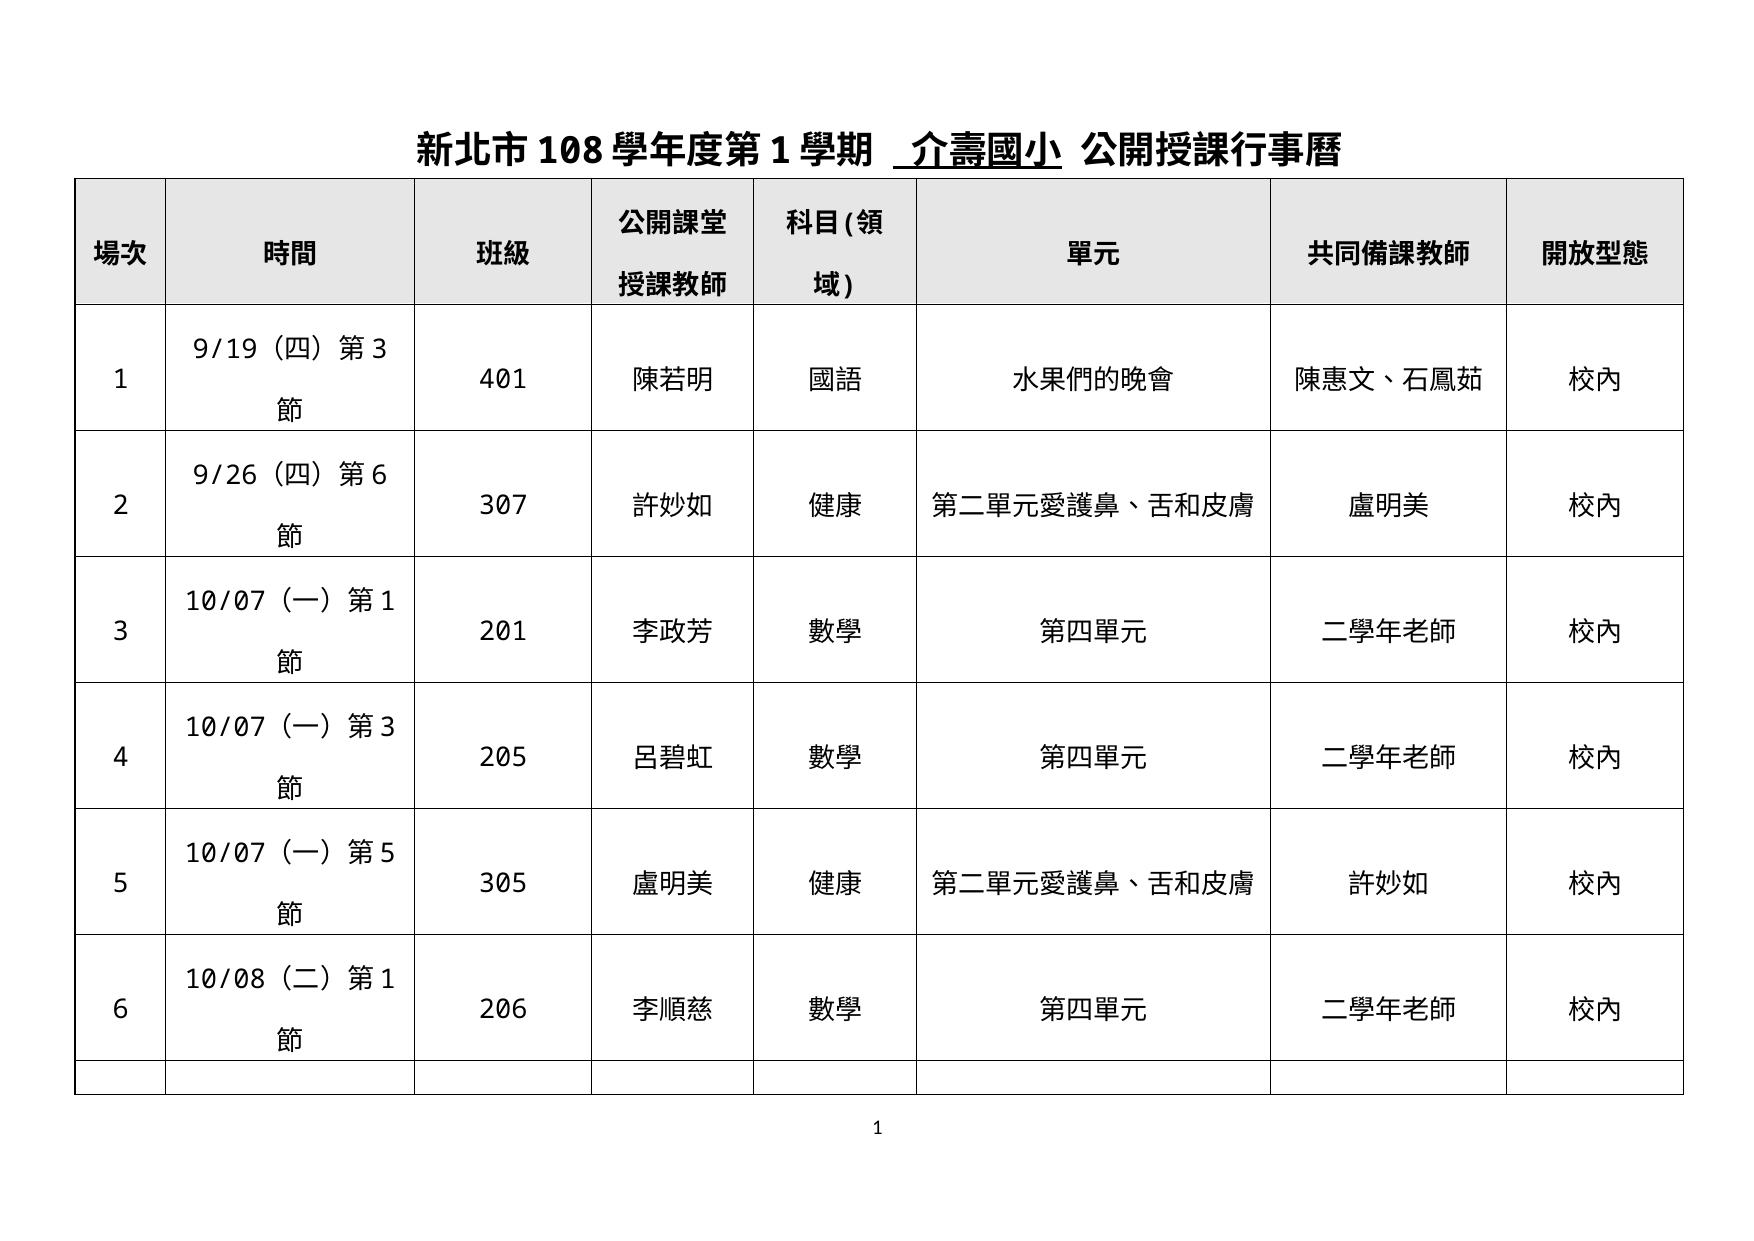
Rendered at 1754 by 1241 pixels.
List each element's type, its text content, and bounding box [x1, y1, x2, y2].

table_cell 班級 [415, 179, 591, 303]
table_cell 共同備課教師 [1271, 179, 1506, 303]
table_cell 許妙如 [592, 431, 753, 556]
table_cell 307 [415, 431, 591, 556]
table_cell 2 [76, 431, 165, 556]
table_cell 第四單元 [917, 935, 1270, 1060]
table_cell 場次 [76, 179, 165, 303]
table_cell 10/07（一）第5節 [166, 809, 414, 934]
table_cell 9/19（四）第3節 [166, 305, 414, 429]
table_cell 校內 [1507, 431, 1683, 556]
table_cell 6 [76, 935, 165, 1060]
table_cell 校內 [1507, 557, 1683, 682]
table_cell 1 [76, 305, 165, 429]
table_cell 10/07（一）第1節 [166, 557, 414, 682]
table_cell 二學年老師 [1271, 935, 1506, 1060]
table_cell 205 [415, 683, 591, 808]
table_cell 公開課堂 授課教師 [592, 179, 753, 303]
table_cell 數學 [754, 557, 916, 682]
table_header 新北市108學年度第1學期 介壽國小 公開授課行事曆 [76, 96, 1683, 177]
table_cell [1271, 1061, 1506, 1094]
table_cell 401 [415, 305, 591, 429]
table_cell 單元 [917, 179, 1270, 303]
table_cell 水果們的晚會 [917, 305, 1270, 429]
table_cell [592, 1061, 753, 1094]
table_cell 國語 [754, 305, 916, 429]
table_cell 10/08（二）第1節 [166, 935, 414, 1060]
table_cell 開放型態 [1507, 179, 1683, 303]
table_cell 李順慈 [592, 935, 753, 1060]
table_cell 健康 [754, 809, 916, 934]
table_cell 10/07（一）第3節 [166, 683, 414, 808]
table_cell 3 [76, 557, 165, 682]
table_cell 數學 [754, 683, 916, 808]
table_cell 第二單元愛護鼻、舌和皮膚 [917, 431, 1270, 556]
table_cell 陳惠文、石鳳茹 [1271, 305, 1506, 429]
table_cell [917, 1061, 1270, 1094]
table_cell 206 [415, 935, 591, 1060]
table_cell 呂碧虹 [592, 683, 753, 808]
table_cell 科目(領域) [754, 179, 916, 303]
table_cell 第四單元 [917, 683, 1270, 808]
table_cell 數學 [754, 935, 916, 1060]
table_cell 許妙如 [1271, 809, 1506, 934]
table_cell [166, 1061, 414, 1094]
table_cell 二學年老師 [1271, 683, 1506, 808]
table_cell [415, 1061, 591, 1094]
table_cell [76, 1061, 165, 1094]
table_cell 盧明美 [1271, 431, 1506, 556]
table_cell 校內 [1507, 935, 1683, 1060]
table_cell 校內 [1507, 305, 1683, 429]
table_cell 4 [76, 683, 165, 808]
table_cell 李政芳 [592, 557, 753, 682]
table_cell 二學年老師 [1271, 557, 1506, 682]
table_cell 305 [415, 809, 591, 934]
table_cell 第四單元 [917, 557, 1270, 682]
table_cell [1507, 1061, 1683, 1094]
table_cell 陳若明 [592, 305, 753, 429]
table_cell 5 [76, 809, 165, 934]
table_cell 校內 [1507, 683, 1683, 808]
table_cell 校內 [1507, 809, 1683, 934]
table_cell 健康 [754, 431, 916, 556]
table_cell 201 [415, 557, 591, 682]
table_cell 9/26（四）第6節 [166, 431, 414, 556]
table_cell 第二單元愛護鼻、舌和皮膚 [917, 809, 1270, 934]
table_cell 時間 [166, 179, 414, 303]
table_cell 盧明美 [592, 809, 753, 934]
table_cell [754, 1061, 916, 1094]
